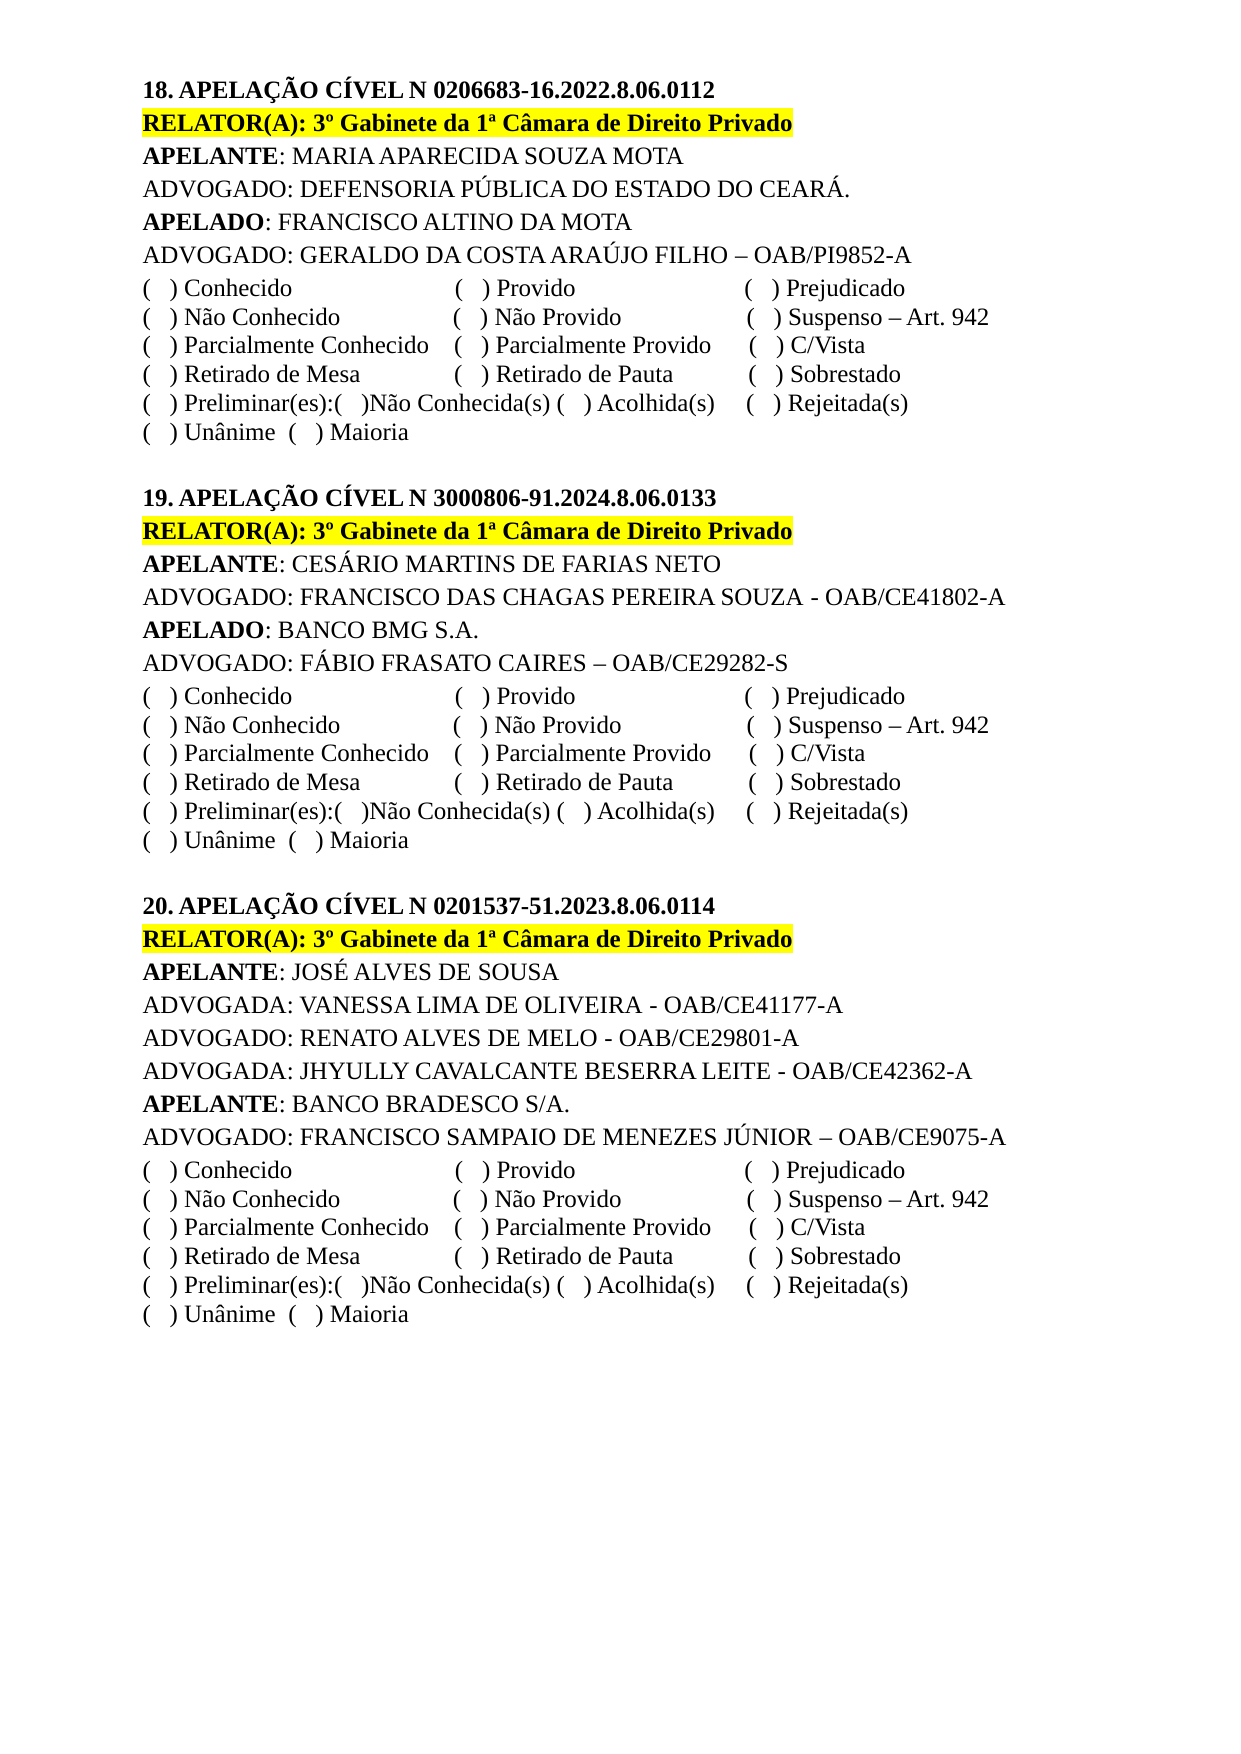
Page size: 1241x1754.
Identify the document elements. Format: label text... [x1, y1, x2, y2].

text ( ) Unânime ( ) Maioria 19. APELAÇÃO CÍVEL N 3000806-91.2024.8.06.0133 RELATOR(A): 3º Gabinete da 1ª Câmara de Direito Privado APELANTE: CESÁRIO MARTINS DE FARIAS NETO ADVOGADO: FRANCISCO DAS CHAGAS PEREIRA SOUZA - OAB/CE41802-A APELADO: BANCO BMG S.A. ADVOGADO: FÁBIO FRASATO CAIRES – OAB/CE29282-S [142, 417, 1141, 677]
text ( ) Preliminar(es):( )Não Conhecida(s) ( ) Acolhida(s) ( ) Rejeitada(s) [142, 1270, 1158, 1299]
text ( ) Preliminar(es):( )Não Conhecida(s) ( ) Acolhida(s) ( ) Rejeitada(s) [142, 388, 1158, 417]
text ( ) Parcialmente Conhecido ( ) Parcialmente Provido ( ) C/Vista [142, 1212, 1158, 1241]
text ( ) Não Conhecido ( ) Não Provido ( ) Suspenso – Art. 942 [142, 302, 1158, 331]
text ( ) Retirado de Mesa ( ) Retirado de Pauta ( ) Sobrestado [142, 1241, 1158, 1270]
text ( ) Unânime ( ) Maioria 20. APELAÇÃO CÍVEL N 0201537-51.2023.8.06.0114 RELATOR(A): 3º Gabinete da 1ª Câmara de Direito Privado APELANTE: JOSÉ ALVES DE SOUSA ADVOGADA: VANESSA LIMA DE OLIVEIRA - OAB/CE41177-A ADVOGADO: RENATO ALVES DE MELO - OAB/CE29801-A ADVOGADA: JHYULLY CAVALCANTE BESERRA LEITE - OAB/CE42362-A APELANTE: BANCO BRADESCO S/A. ADVOGADO: FRANCISCO SAMPAIO DE MENEZES JÚNIOR – OAB/CE9075-A [142, 825, 1141, 1151]
text 18. APELAÇÃO CÍVEL N 0206683-16.2022.8.06.0112 RELATOR(A): 3º Gabinete da 1ª Câmara de Direito Privado APELANTE: MARIA APARECIDA SOUZA MOTA [142, 75, 1141, 170]
text ( ) Não Conhecido ( ) Não Provido ( ) Suspenso – Art. 942 [142, 710, 1158, 738]
text ( ) Conhecido ( ) Provido ( ) Prejudicado [142, 273, 1141, 302]
text ( ) Parcialmente Conhecido ( ) Parcialmente Provido ( ) C/Vista [142, 738, 1158, 767]
text ( ) Conhecido ( ) Provido ( ) Prejudicado [142, 681, 1141, 710]
text ( ) Unânime ( ) Maioria [142, 1299, 1141, 1393]
text ( ) Parcialmente Conhecido ( ) Parcialmente Provido ( ) C/Vista [142, 331, 1158, 359]
text ( ) Conhecido ( ) Provido ( ) Prejudicado [142, 1155, 1141, 1184]
text ( ) Preliminar(es):( )Não Conhecida(s) ( ) Acolhida(s) ( ) Rejeitada(s) [142, 796, 1158, 825]
text ADVOGADO: DEFENSORIA PÚBLICA DO ESTADO DO CEARÁ. APELADO: FRANCISCO ALTINO DA MOTA ADVOGADO: GERALDO DA COSTA ARAÚJO FILHO – OAB/PI9852-A [142, 174, 1141, 269]
text ( ) Retirado de Mesa ( ) Retirado de Pauta ( ) Sobrestado [142, 359, 1158, 388]
text ( ) Não Conhecido ( ) Não Provido ( ) Suspenso – Art. 942 [142, 1184, 1158, 1212]
text ( ) Retirado de Mesa ( ) Retirado de Pauta ( ) Sobrestado [142, 767, 1158, 796]
